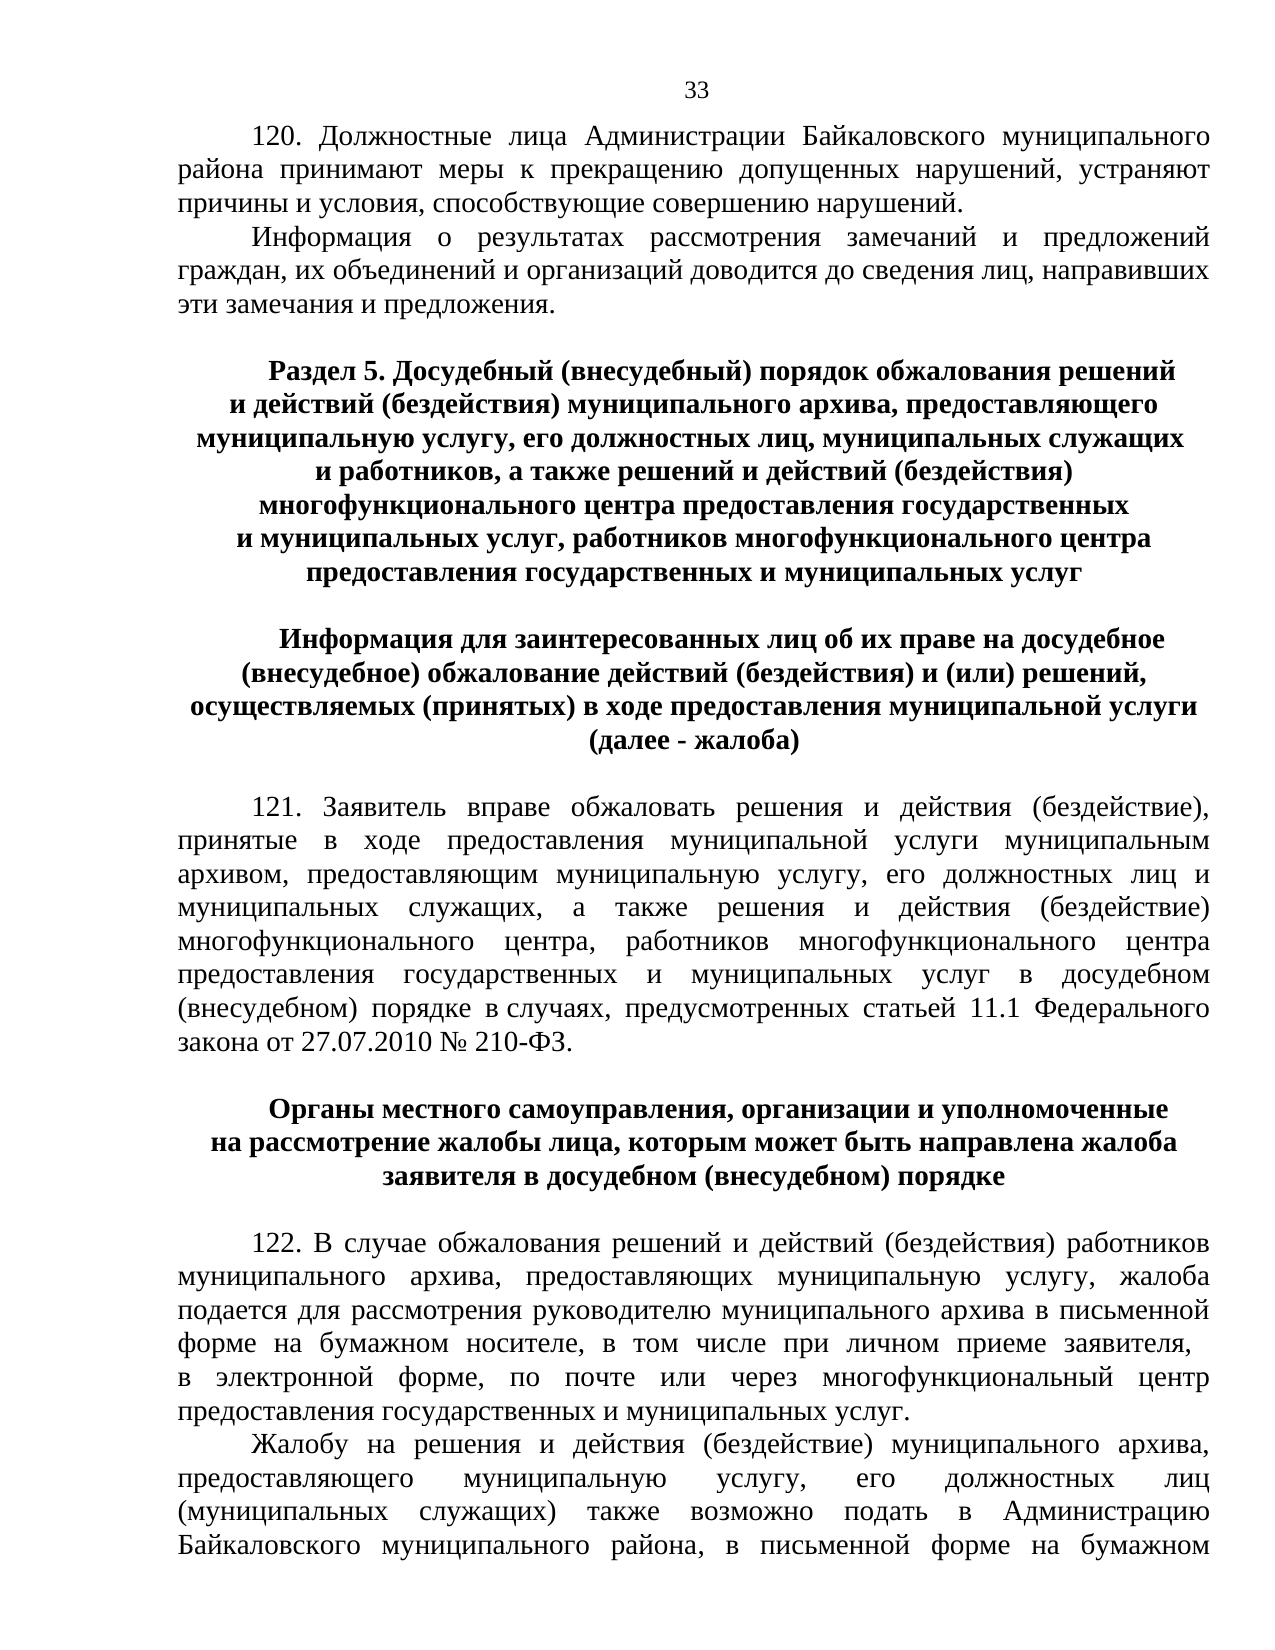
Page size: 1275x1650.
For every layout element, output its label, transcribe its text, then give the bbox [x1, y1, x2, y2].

text Информация о результатах рассмотрения замечаний и предложений граждан, их объединений и организаций доводится до сведения лиц, направивших эти замечания и предложения. [177, 219, 1211, 319]
text 121. Заявитель вправе обжаловать решения и действия (бездействие), принятые в ходе предоставления муниципальной услуги муниципальным архивом, предоставляющим муниципальную услугу, его должностных лиц и муниципальных служащих, а также решения и действия (бездействие) многофункционального центра, работников многофункционального центра предоставления государственных и муниципальных услуг в досудебном (внесудебном) порядке в случаях, предусмотренных статьей 11.1 Федерального закона от 27.07.2010 № 210-ФЗ. [177, 789, 1211, 1057]
text Жалобу на решения и действия (бездействие) муниципального архива, предоставляющего муниципальную услугу, его должностных лиц (муниципальных служащих) также возможно подать в Администрацию Байкаловского муниципального района, в письменной форме на бумажном [177, 1426, 1211, 1560]
text Информация для заинтересованных лиц об их праве на досудебное (внесудебное) обжалование действий (бездействия) и (или) решений, осуществляемых (принятых) в ходе предоставления муниципальной услуги (далее - жалоба) [177, 621, 1211, 755]
text 122. В случае обжалования решений и действий (бездействия) работников муниципального архива, предоставляющих муниципальную услугу, жалоба подается для рассмотрения руководителю муниципального архива в письменной форме на бумажном носителе, в том числе при личном приеме заявителя, в электронной форме, по почте или через многофункциональный центр предоставления государственных и муниципальных услуг. [177, 1225, 1211, 1426]
text Раздел 5. Досудебный (внесудебный) порядок обжалования решений и действий (бездействия) муниципального архива, предоставляющего муниципальную услугу, его должностных лиц, муниципальных служащих и работников, а также решений и действий (бездействия) многофункционального центра предоставления государственных и муниципальных услуг, работников многофункционального центра предоставления государственных и муниципальных услуг [177, 353, 1211, 588]
text 120. Должностные лица Администрации Байкаловского муниципального района принимают меры к прекращению допущенных нарушений, устраняют причины и условия, способствующие совершению нарушений. [177, 118, 1211, 219]
text Органы местного самоуправления, организации и уполномоченные на рассмотрение жалобы лица, которым может быть направлена жалоба заявителя в досудебном (внесудебном) порядке [177, 1091, 1211, 1191]
